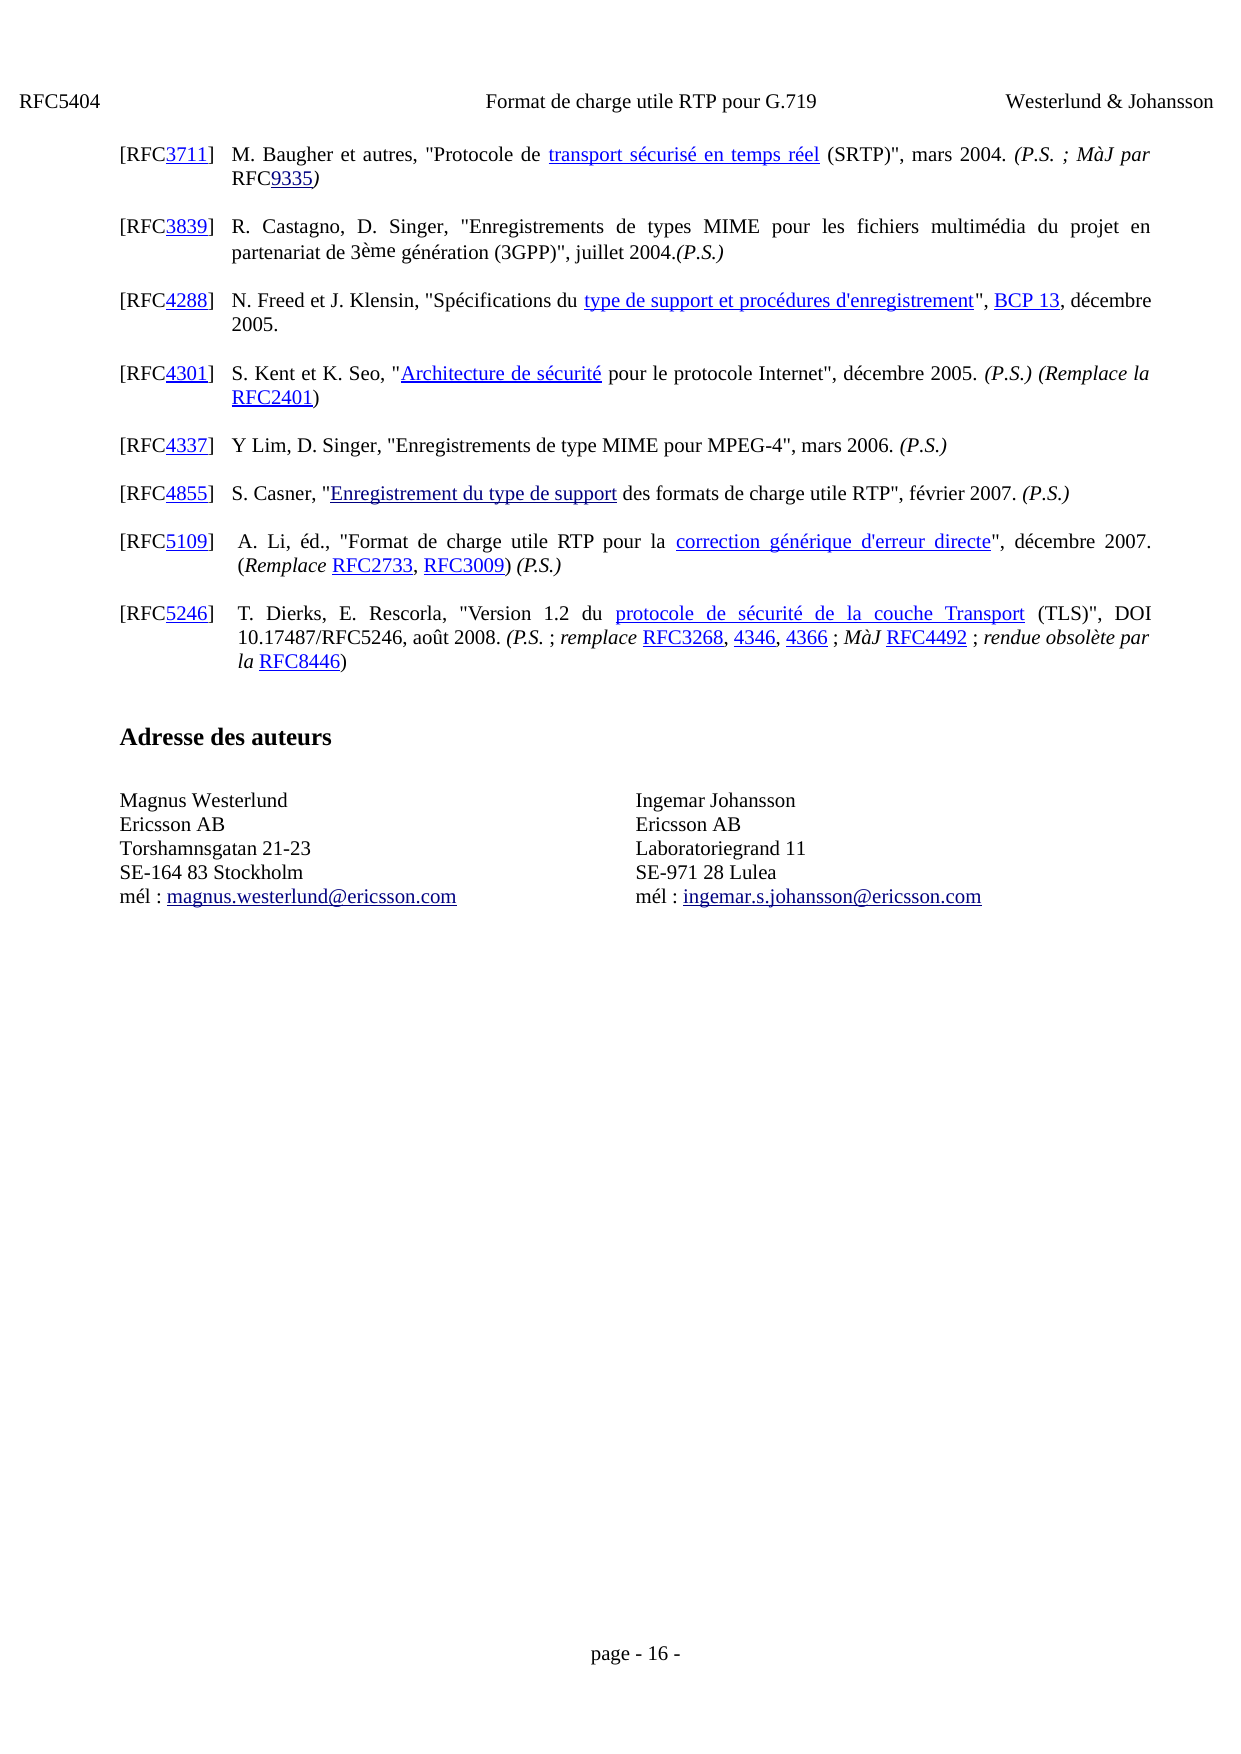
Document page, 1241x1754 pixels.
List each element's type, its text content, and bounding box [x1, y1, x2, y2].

table_header Magnus Westerlund [119, 788, 635, 812]
text [RFC5246] T. Dierks, E. Rescorla, "Version 1.2 du protocole de sécurité de la couche Transport (TLS)", DOI 10.17487/RFC5246, août 2008. (P.S. ; remplace RFC3268, 4346, 4366 ; MàJ RFC4492 ; rendue obsolète par la RFC8446) [119, 601, 1152, 673]
text [RFC4337] Y Lim, D. Singer, "Enregistrements de type MIME pour MPEG-4", mars 2006. (P.S.) [119, 433, 1152, 457]
text [RFC4301] S. Kent et K. Seo, "Architecture de sécurité pour le protocole Internet", décembre 2005. (P.S.) (Remplace la RFC2401) [119, 361, 1152, 409]
table_cell SE-971 28 Lulea [635, 860, 1152, 884]
text [RFC5109] A. Li, éd., "Format de charge utile RTP pour la correction générique d'erreur directe", décembre 2007. (Remplace RFC2733, RFC3009) (P.S.) [119, 529, 1152, 577]
table_header Ingemar Johansson [635, 788, 1152, 812]
subtitle Adresse des auteurs [119, 722, 1152, 751]
text [RFC4288] N. Freed et J. Klensin, "Spécifications du type de support et procédures d'enregistrement", BCP 13, décembre 2005. [119, 288, 1152, 336]
table_cell mél : ingemar.s.johansson@ericsson.com [635, 884, 1152, 908]
text [RFC3711] M. Baugher et autres, "Protocole de transport sécurisé en temps réel (SRTP)", mars 2004. (P.S. ; MàJ par RFC9335) [119, 142, 1152, 190]
text [RFC3839] R. Castagno, D. Singer, "Enregistrements de types MIME pour les fichiers multimédia du projet en partenariat de 3ème génération (3GPP)", juillet 2004.(P.S.) [119, 214, 1152, 264]
table_cell Laboratoriegrand 11 [635, 836, 1152, 860]
table_cell Torshamnsgatan 21-23 [119, 836, 635, 860]
table_cell mél : magnus.westerlund@ericsson.com [119, 884, 635, 908]
table_cell SE-164 83 Stockholm [119, 860, 635, 884]
text [RFC4855] S. Casner, "Enregistrement du type de support des formats de charge utile RTP", février 2007. (P.S.) [119, 481, 1152, 505]
table_cell Ericsson AB [635, 812, 1152, 836]
table_cell Ericsson AB [119, 812, 635, 836]
